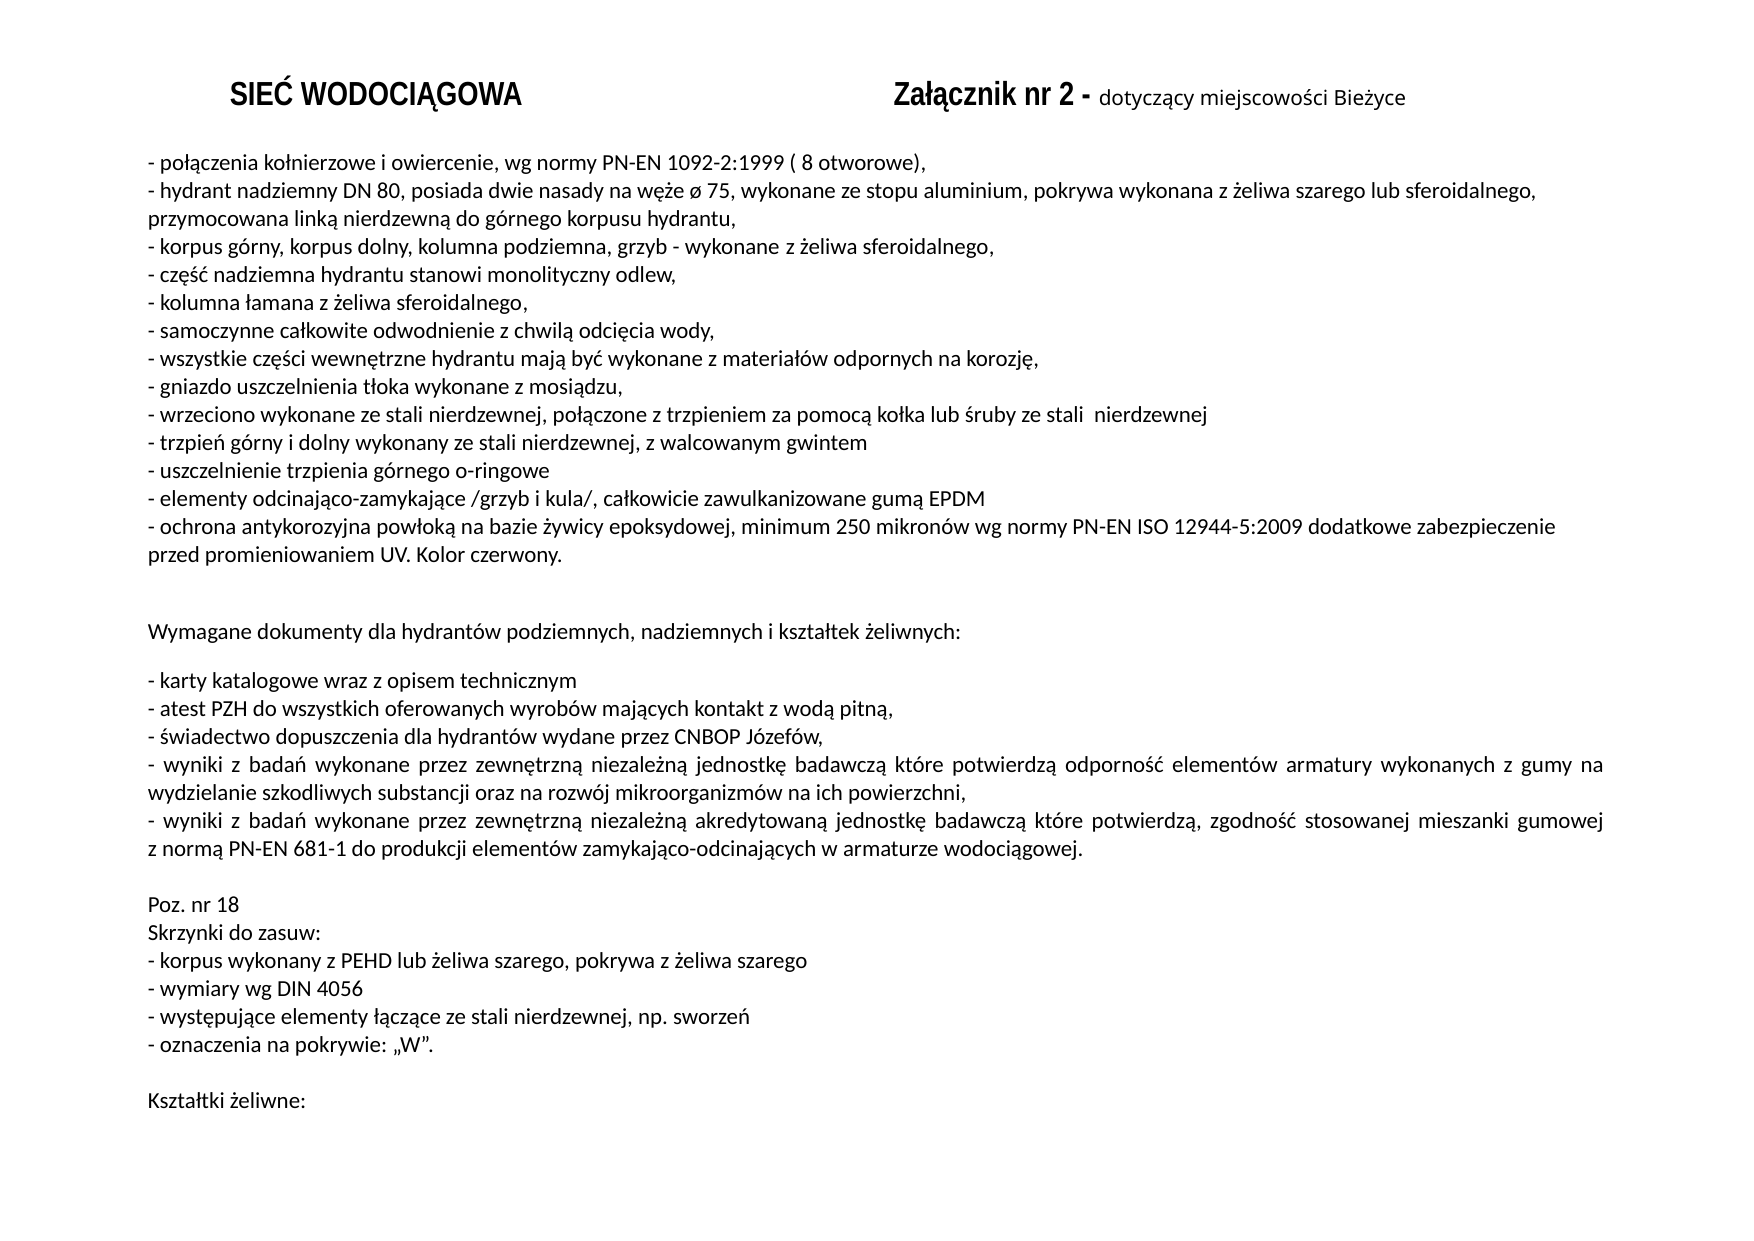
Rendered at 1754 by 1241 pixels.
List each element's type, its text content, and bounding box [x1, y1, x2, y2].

text Kształtki żeliwne: [148, 1086, 1606, 1114]
text - hydrant nadziemny DN 80, posiada dwie nasady na węże ø 75, wykonane ze stopu aluminium, pokrywa wykonana z żeliwa szarego lub sferoidalnego, przymocowana linką nierdzewną do górnego korpusu hydrantu, [148, 176, 1606, 232]
text - samoczynne całkowite odwodnienie z chwilą odcięcia wody, [148, 316, 1606, 344]
text Skrzynki do zasuw: [148, 918, 1606, 946]
text - świadectwo dopuszczenia dla hydrantów wydane przez CNBOP Józefów, [148, 722, 1606, 750]
text - wszystkie części wewnętrzne hydrantu mają być wykonane z materiałów odpornych na korozję, [148, 344, 1606, 372]
text - połączenia kołnierzowe i owiercenie, wg normy PN-EN 1092-2:1999 ( 8 otworowe), [148, 148, 1606, 176]
text - korpus wykonany z PEHD lub żeliwa szarego, pokrywa z żeliwa szarego [148, 946, 1606, 974]
text - część nadziemna hydrantu stanowi monolityczny odlew, [148, 260, 1606, 288]
text Poz. nr 18 [148, 890, 1606, 918]
text - wyniki z badań wykonane przez zewnętrzną niezależną jednostkę badawczą które potwierdzą odporność elementów armatury wykonanych z gumy na wydzielanie szkodliwych substancji oraz na rozwój mikroorganizmów na ich powierzchni, [148, 750, 1606, 806]
text - ochrona antykorozyjna powłoką na bazie żywicy epoksydowej, minimum 250 mikronów wg normy PN-EN ISO 12944-5:2009 dodatkowe zabezpieczenie przed promieniowaniem UV. Kolor czerwony. [148, 512, 1606, 568]
text - karty katalogowe wraz z opisem technicznym [148, 666, 1606, 694]
text - gniazdo uszczelnienia tłoka wykonane z mosiądzu, [148, 372, 1606, 400]
text - wrzeciono wykonane ze stali nierdzewnej, połączone z trzpieniem za pomocą kołka lub śruby ze stali nierdzewnej [148, 400, 1606, 428]
text - wymiary wg DIN 4056 [148, 974, 1606, 1002]
text - występujące elementy łączące ze stali nierdzewnej, np. sworzeń [148, 1002, 1606, 1030]
text - trzpień górny i dolny wykonany ze stali nierdzewnej, z walcowanym gwintem [148, 428, 1606, 456]
text - wyniki z badań wykonane przez zewnętrzną niezależną akredytowaną jednostkę badawczą które potwierdzą, zgodność stosowanej mieszanki gumowej z normą PN-EN 681-1 do produkcji elementów zamykająco-odcinających w armaturze wodociągowej. [148, 806, 1606, 862]
text - korpus górny, korpus dolny, kolumna podziemna, grzyb - wykonane z żeliwa sferoidalnego, [148, 232, 1606, 260]
text - atest PZH do wszystkich oferowanych wyrobów mających kontakt z wodą pitną, [148, 694, 1606, 722]
text - kolumna łamana z żeliwa sferoidalnego, [148, 288, 1606, 316]
text - oznaczenia na pokrywie: „W”. [148, 1030, 1606, 1058]
text Wymagane dokumenty dla hydrantów podziemnych, nadziemnych i kształtek żeliwnych: [148, 617, 1606, 645]
text - elementy odcinająco-zamykające /grzyb i kula/, całkowicie zawulkanizowane gumą EPDM [148, 484, 1606, 512]
text - uszczelnienie trzpienia górnego o-ringowe [148, 456, 1606, 484]
